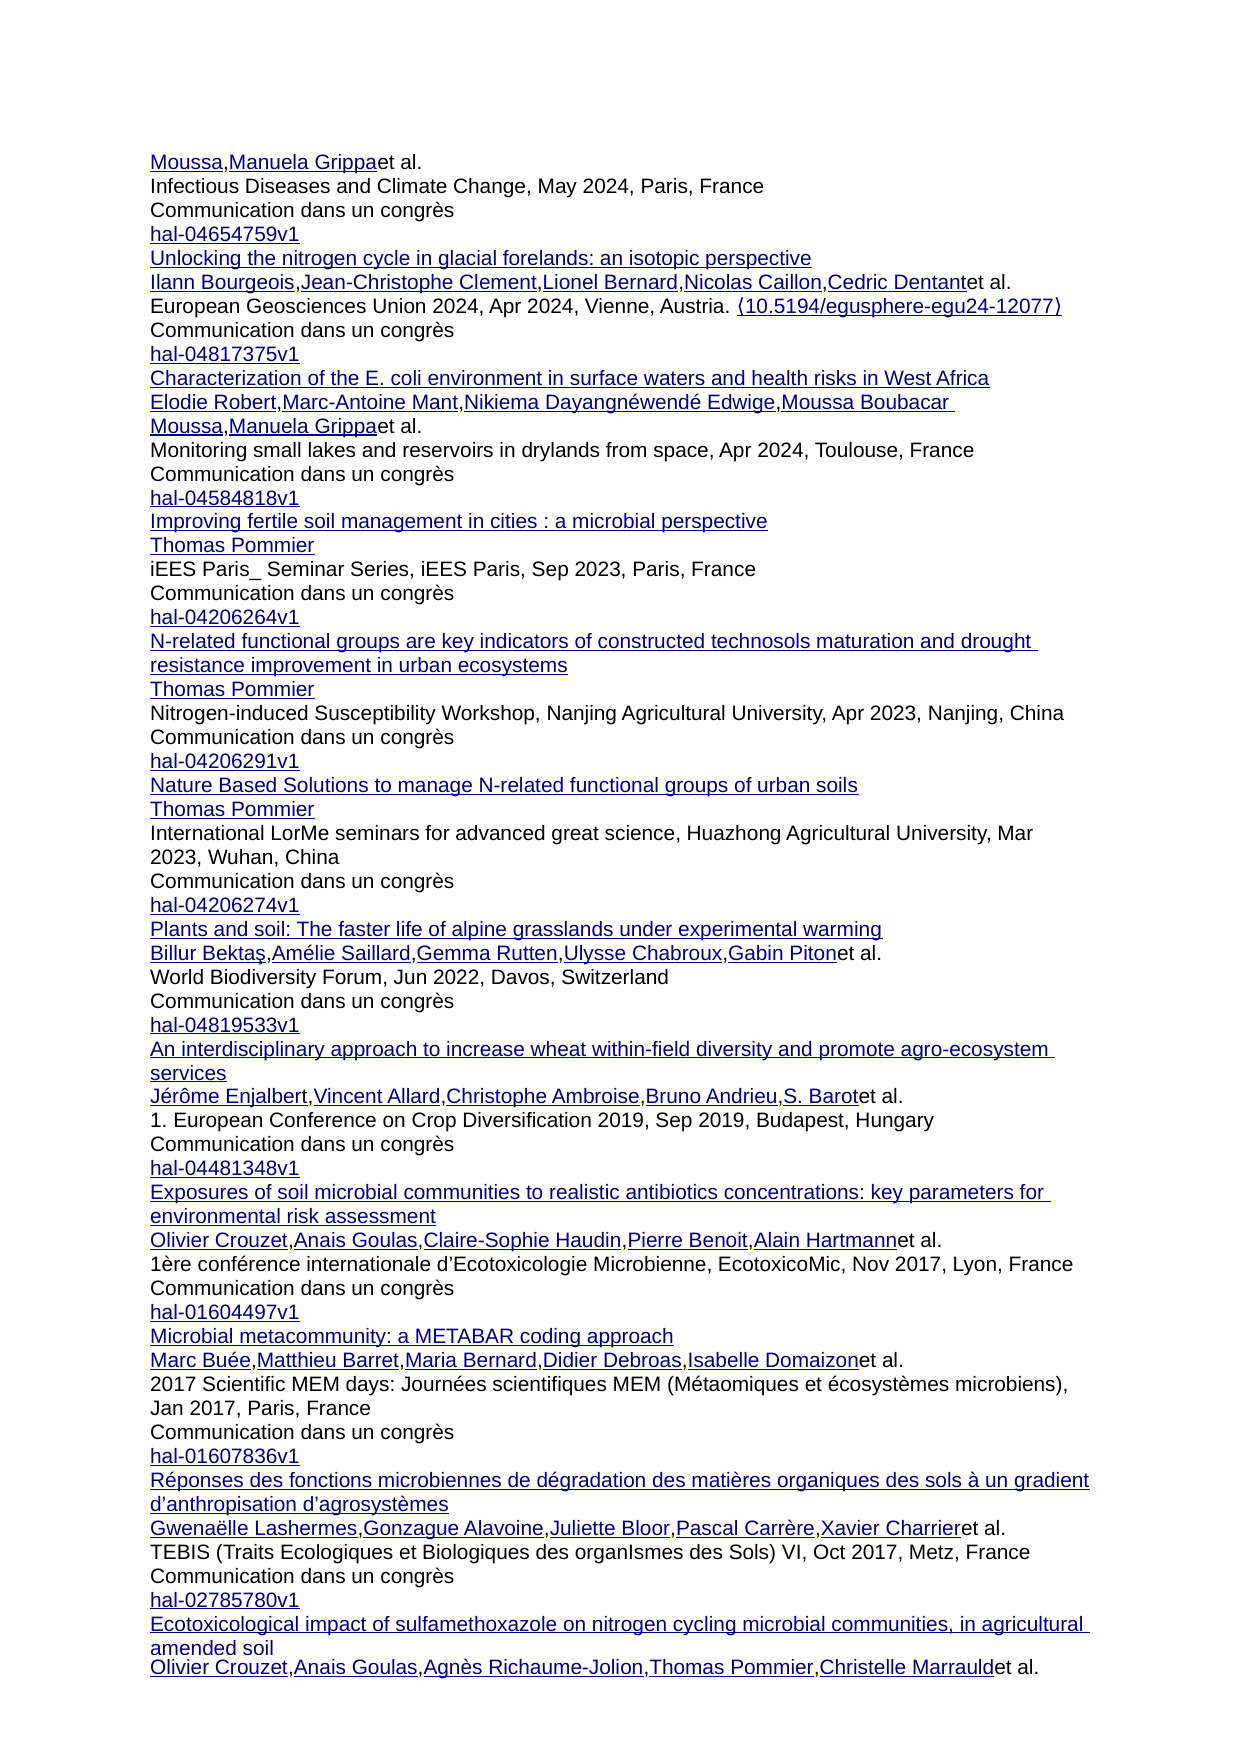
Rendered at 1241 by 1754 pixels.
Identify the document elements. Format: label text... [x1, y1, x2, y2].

table_cell Microbial metacommunity: a METABAR coding approach Marc Buée,Matthieu Barret,Maria Bernard,Didier Debroas,Isabelle Domaizonet al. 2017 Scientific MEM days: Journées scientifiques MEM (Métaomiques et écosystèmes microbiens), Jan 2017, Paris, France Communication dans un congrès hal-01607836v1 [150, 1324, 1090, 1468]
table_cell N-related functional groups are key indicators of constructed technosols maturation and drought resistance improvement in urban ecosystems Thomas Pommier Nitrogen-induced Susceptibility Workshop, Nanjing Agricultural University, Apr 2023, Nanjing, China Communication dans un congrès hal-04206291v1 [150, 629, 1090, 773]
table_cell Moussa,Manuela Grippaet al. Infectious Diseases and Climate Change, May 2024, Paris, France Communication dans un congrès hal-04654759v1 [150, 150, 1090, 246]
table_cell amended soil Olivier Crouzet,Anais Goulas,Agnès Richaume-Jolion,Thomas Pommier,Christelle Marrauldet al. [150, 1633, 1090, 1679]
table_cell d’anthropisation d’agrosystèmes Gwenaëlle Lashermes,Gonzague Alavoine,Juliette Bloor,Pascal Carrère,Xavier Charrieret al. TEBIS (Traits Ecologiques et Biologiques des organIsmes des Sols) VI, Oct 2017, Metz, France Communication dans un congrès hal-02785780v1 [150, 1490, 1090, 1611]
table_cell Exposures of soil microbial communities to realistic antibiotics concentrations: key parameters for environmental risk assessment Olivier Crouzet,Anais Goulas,Claire-Sophie Haudin,Pierre Benoit,Alain Hartmannet al. 1ère conférence internationale d’Ecotoxicologie Microbienne, EcotoxicoMic, Nov 2017, Lyon, France Communication dans un congrès hal-01604497v1 [150, 1180, 1090, 1324]
table_cell Réponses des fonctions microbiennes de dégradation des matières organiques des sols à un gradient [150, 1468, 1090, 1489]
table_cell An interdisciplinary approach to increase wheat within-field diversity and promote agro-ecosystem services Jérôme Enjalbert,Vincent Allard,Christophe Ambroise,Bruno Andrieu,S. Barotet al. 1. European Conference on Crop Diversification 2019, Sep 2019, Budapest, Hungary Communication dans un congrès hal-04481348v1 [150, 1036, 1090, 1180]
table_cell Ecotoxicological impact of sulfamethoxazole on nitrogen cycling microbial communities, in agricultural [150, 1611, 1090, 1632]
table_cell Unlocking the nitrogen cycle in glacial forelands: an isotopic perspective Ilann Bourgeois,Jean-Christophe Clement,Lionel Bernard,Nicolas Caillon,Cedric Dentantet al. European Geosciences Union 2024, Apr 2024, Vienne, Austria. ⟨10.5194/egusphere-egu24-12077⟩ Communication dans un congrès hal-04817375v1 [150, 246, 1090, 366]
table_cell Characterization of the E. coli environment in surface waters and health risks in West Africa Elodie Robert,Marc-Antoine Mant,Nikiema Dayangnéwendé Edwige,Moussa Boubacar Moussa,Manuela Grippaet al. Monitoring small lakes and reservoirs in drylands from space, Apr 2024, Toulouse, France Communication dans un congrès hal-04584818v1 [150, 366, 1090, 509]
table_cell Improving fertile soil management in cities : a microbial perspective Thomas Pommier iEES Paris_ Seminar Series, iEES Paris, Sep 2023, Paris, France Communication dans un congrès hal-04206264v1 [150, 509, 1090, 629]
table_cell Plants and soil: The faster life of alpine grasslands under experimental warming Billur Bektaş,Amélie Saillard,Gemma Rutten,Ulysse Chabroux,Gabin Pitonet al. World Biodiversity Forum, Jun 2022, Davos, Switzerland Communication dans un congrès hal-04819533v1 [150, 917, 1090, 1036]
table_cell Nature Based Solutions to manage N-related functional groups of urban soils Thomas Pommier International LorMe seminars for advanced great science, Huazhong Agricultural University, Mar 2023, Wuhan, China Communication dans un congrès hal-04206274v1 [150, 773, 1090, 917]
